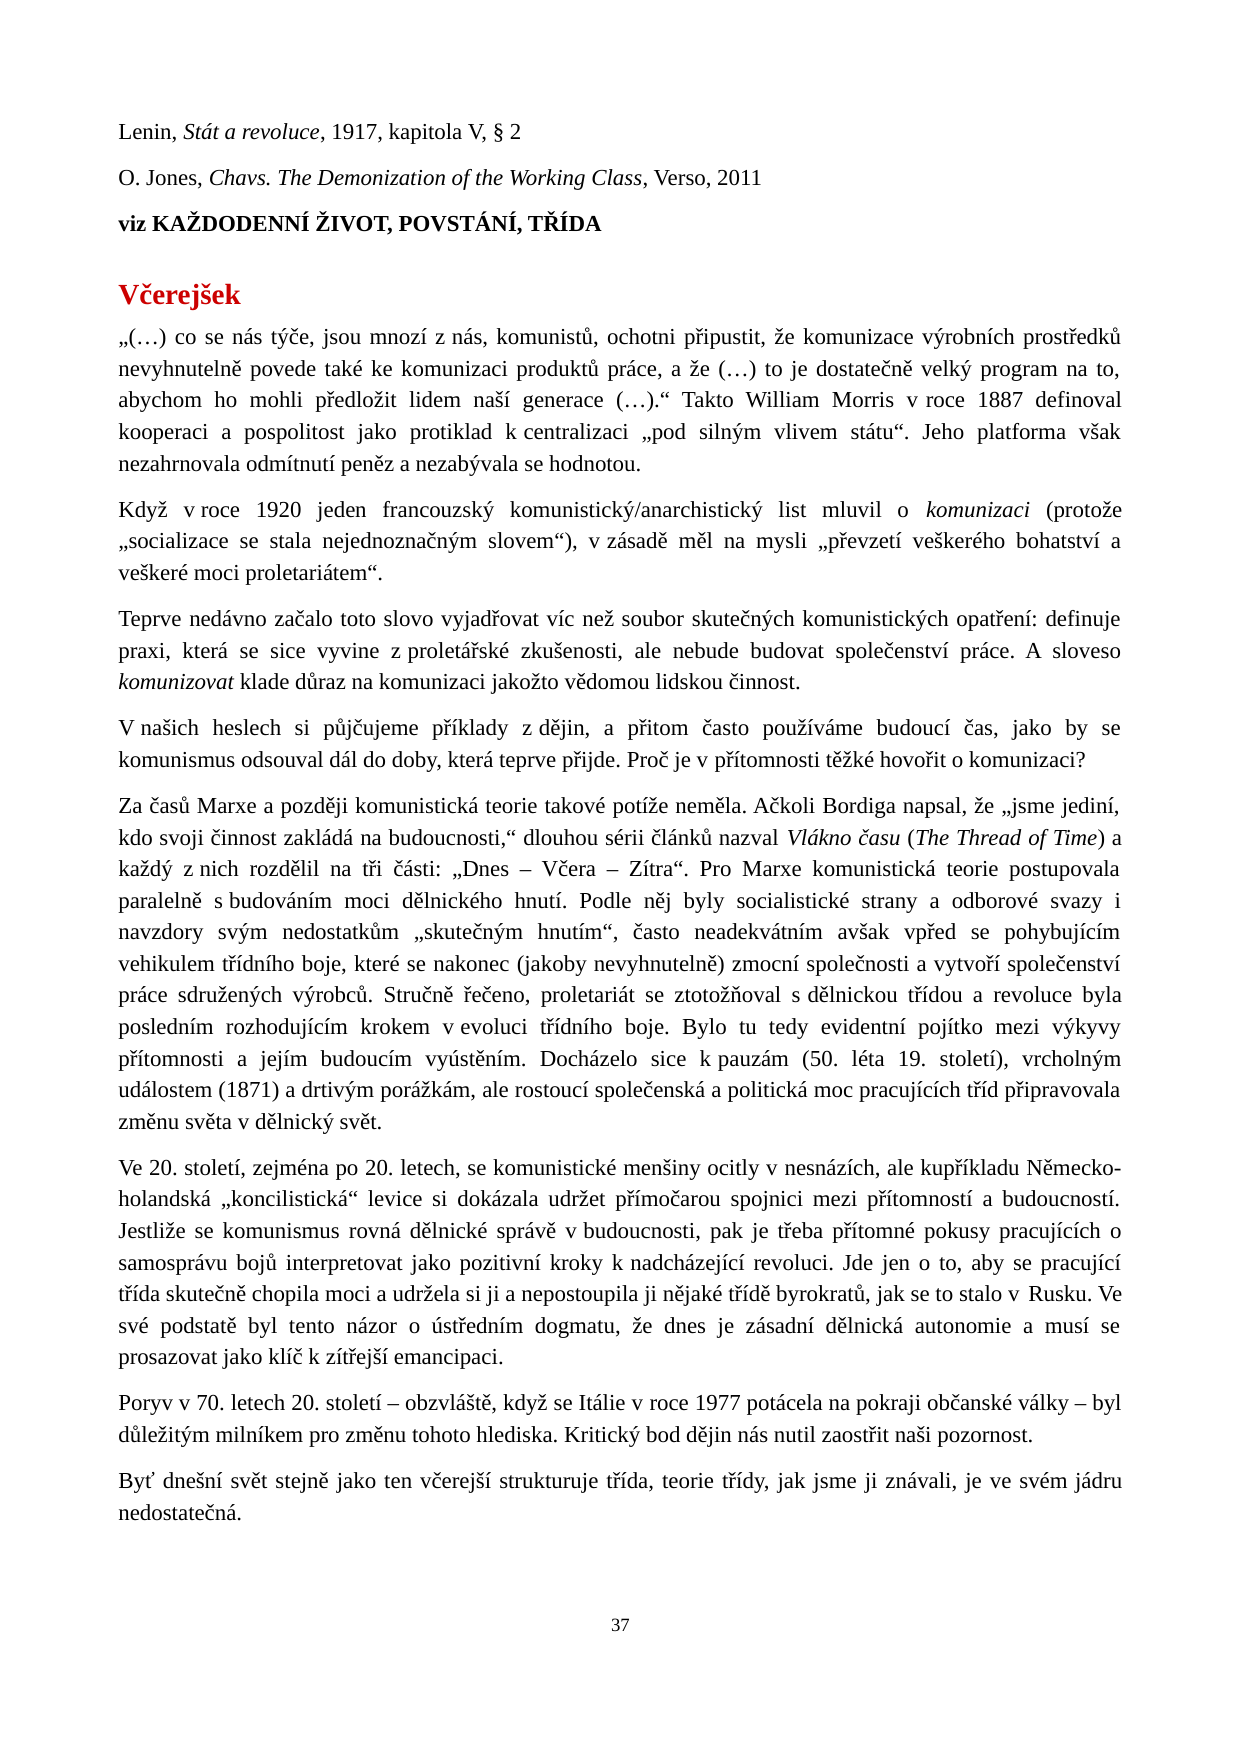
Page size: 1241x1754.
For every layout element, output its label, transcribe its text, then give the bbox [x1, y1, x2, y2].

subtitle Včerejšek [118, 277, 1122, 311]
text Ve 20. století, zejména po 20. letech, se komunistické menšiny ocitly v nesnázích, ale kupříkladu Německo-holandská „koncilistická“ levice si dokázala udržet přímočarou spojnici mezi přítomností a budoucností. Jestliže se komunismus rovná dělnické správě v budoucnosti, pak je třeba přítomné pokusy pracujících o samosprávu bojů interpretovat jako pozitivní kroky k nadcházející revoluci. Jde jen o to, aby se pracující třída skutečně chopila moci a udržela si ji a nepostoupila ji nějaké třídě byrokratů, jak se to stalo v Rusku. Ve své podstatě byl tento názor o ústředním dogmatu, že dnes je zásadní dělnická autonomie a musí se prosazovat jako klíč k zítřejší emancipaci. [118, 1154, 1122, 1369]
text Za časů Marxe a později komunistická teorie takové potíže neměla. Ačkoli Bordiga napsal, že „jsme jediní, kdo svoji činnost zakládá na budoucnosti,“ dlouhou sérii článků nazval Vlákno času (The Thread of Time) a každý z nich rozdělil na tři části: „Dnes – Včera – Zítra“. Pro Marxe komunistická teorie postupovala paralelně s budováním moci dělnického hnutí. Podle něj byly socialistické strany a odborové svazy i navzdory svým nedostatkům „skutečným hnutím“, často neadekvátním avšak vpřed se pohybujícím vehikulem třídního boje, které se nakonec (jakoby nevyhnutelně) zmocní společnosti a vytvoří společenství práce sdružených výrobců. Stručně řečeno, proletariát se ztotožňoval s dělnickou třídou a revoluce byla posledním rozhodujícím krokem v evoluci třídního boje. Bylo tu tedy evidentní pojítko mezi výkyvy přítomnosti a jejím budoucím vyústěním. Docházelo sice k pauzám (50. léta 19. století), vrcholným událostem (1871) a drtivým porážkám, ale rostoucí společenská a politická moc pracujících tříd připravovala změnu světa v dělnický svět. [118, 792, 1122, 1134]
text Teprve nedávno začalo toto slovo vyjadřovat víc než soubor skutečných komunistických opatření: definuje praxi, která se sice vyvine z proletářské zkušenosti, ale nebude budovat společenství práce. A sloveso komunizovat klade důraz na komunizaci jakožto vědomou lidskou činnost. [118, 605, 1122, 694]
text Byť dnešní svět stejně jako ten včerejší strukturuje třída, teorie třídy, jak jsme ji znávali, je ve svém jádru nedostatečná. [118, 1467, 1122, 1525]
text Lenin, Stát a revoluce, 1917, kapitola V, § 2 [118, 118, 1122, 144]
text V našich heslech si půjčujeme příklady z dějin, a přitom často používáme budoucí čas, jako by se komunismus odsouval dál do doby, která teprve přijde. Proč je v přítomnosti těžké hovořit o komunizaci? [118, 714, 1122, 772]
text „(…) co se nás týče, jsou mnozí z nás, komunistů, ochotni připustit, že komunizace výrobních prostředků nevyhnutelně povede také ke komunizaci produktů práce, a že (…) to je dostatečně velký program na to, abychom ho mohli předložit lidem naší generace (…).“ Takto William Morris v roce 1887 definoval kooperaci a pospolitost jako protiklad k centralizaci „pod silným vlivem státu“. Jeho platforma však nezahrnovala odmítnutí peněz a nezabývala se hodnotou. [118, 323, 1122, 476]
text Poryv v 70. letech 20. století – obzvláště, když se Itálie v roce 1977 potácela na pokraji občanské války – byl důležitým milníkem pro změnu tohoto hlediska. Kritický bod dějin nás nutil zaostřit naši pozornost. [118, 1389, 1122, 1447]
text O. Jones, Chavs. The Demonization of the Working Class, Verso, 2011 [118, 164, 1122, 191]
text viz KAŽDODENNÍ ŽIVOT, POVSTÁNÍ, TŘÍDA [118, 210, 1122, 237]
text Když v roce 1920 jeden francouzský komunistický/anarchistický list mluvil o komunizaci (protože „socializace se stala nejednoznačným slovem“), v zásadě měl na mysli „převzetí veškerého bohatství a veškeré moci proletariátem“. [118, 496, 1122, 585]
